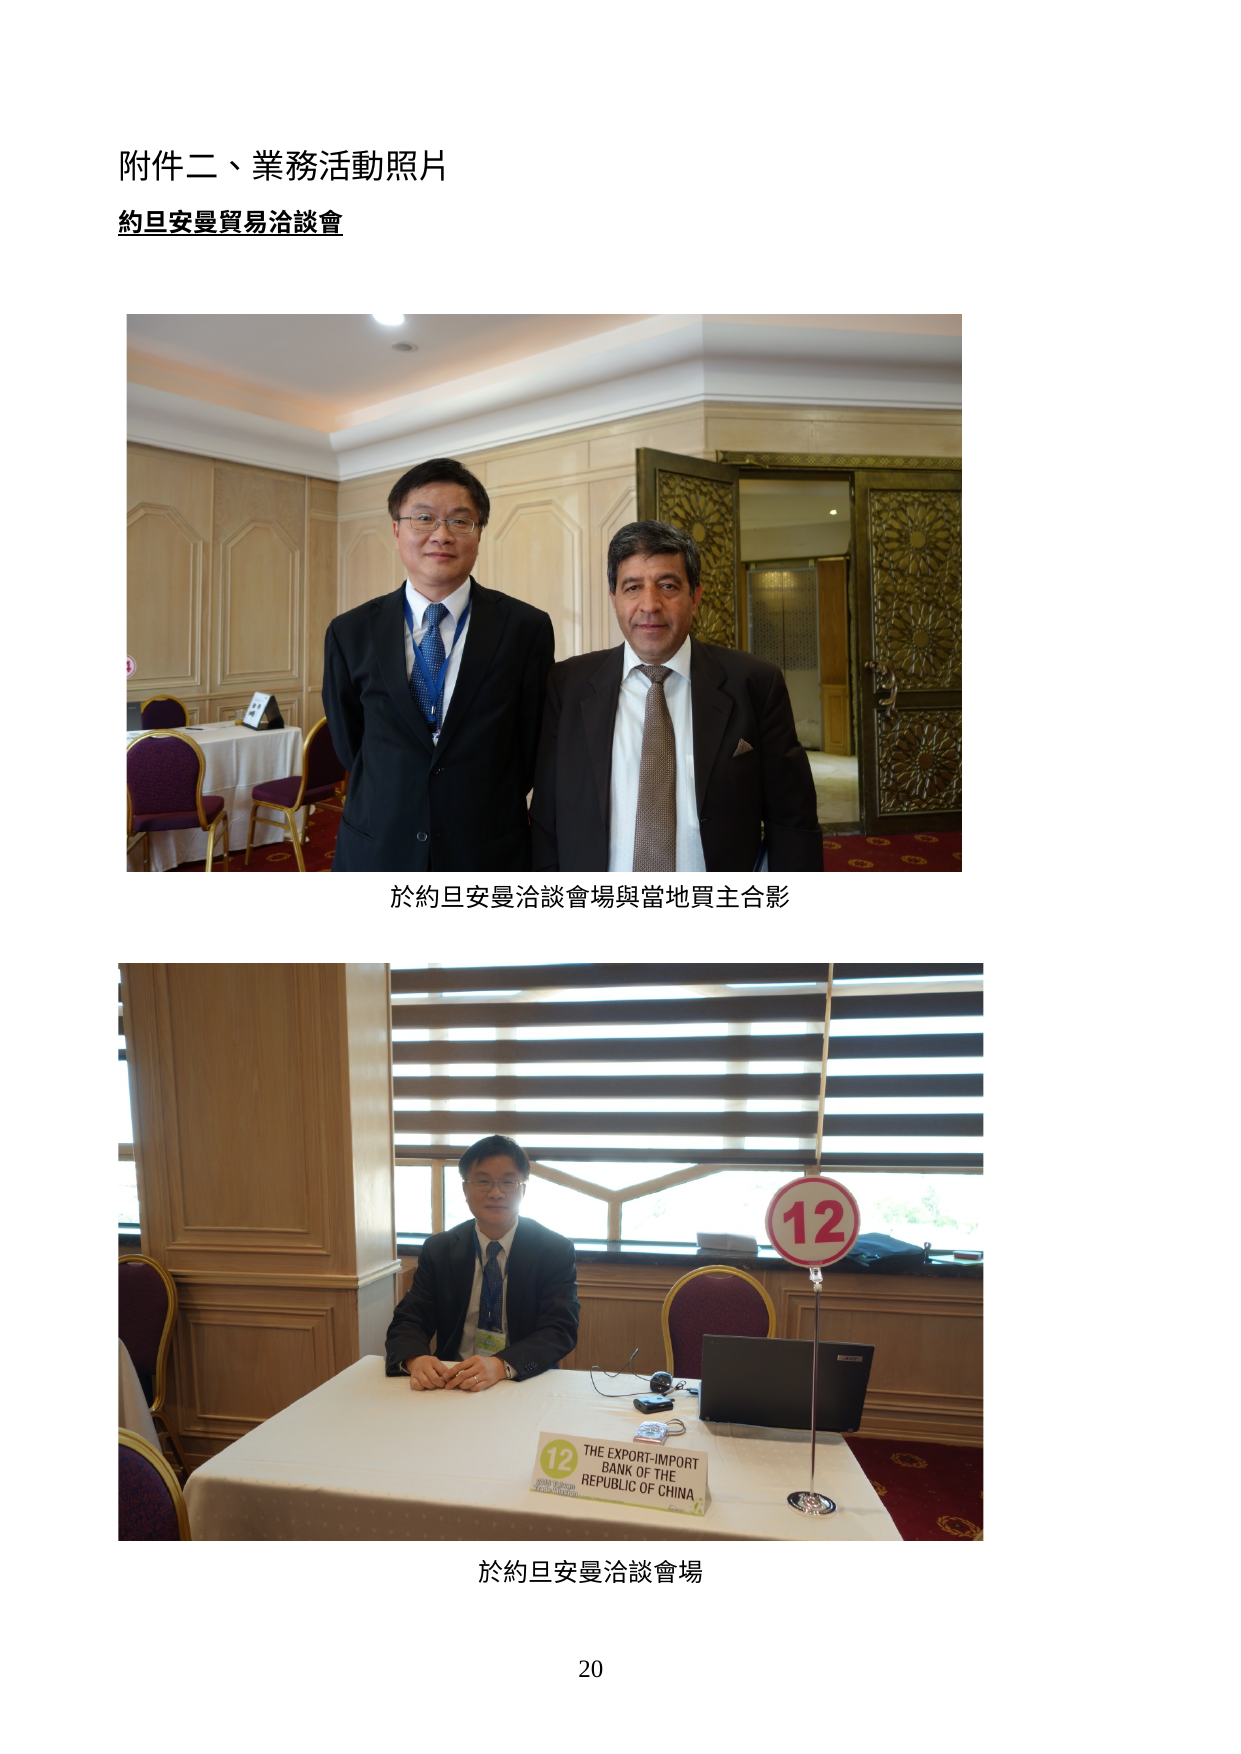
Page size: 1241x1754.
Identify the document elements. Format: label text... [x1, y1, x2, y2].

picture [118, 963, 984, 1541]
text 附件二、業務活動照片 [118, 127, 1063, 202]
text 於約旦安曼洽談會場與當地買主合影 [118, 877, 1063, 914]
text 約旦安曼貿易洽談會 [118, 202, 1063, 239]
text 於約旦安曼洽談會場 [118, 1552, 1063, 1589]
picture [126, 314, 962, 872]
